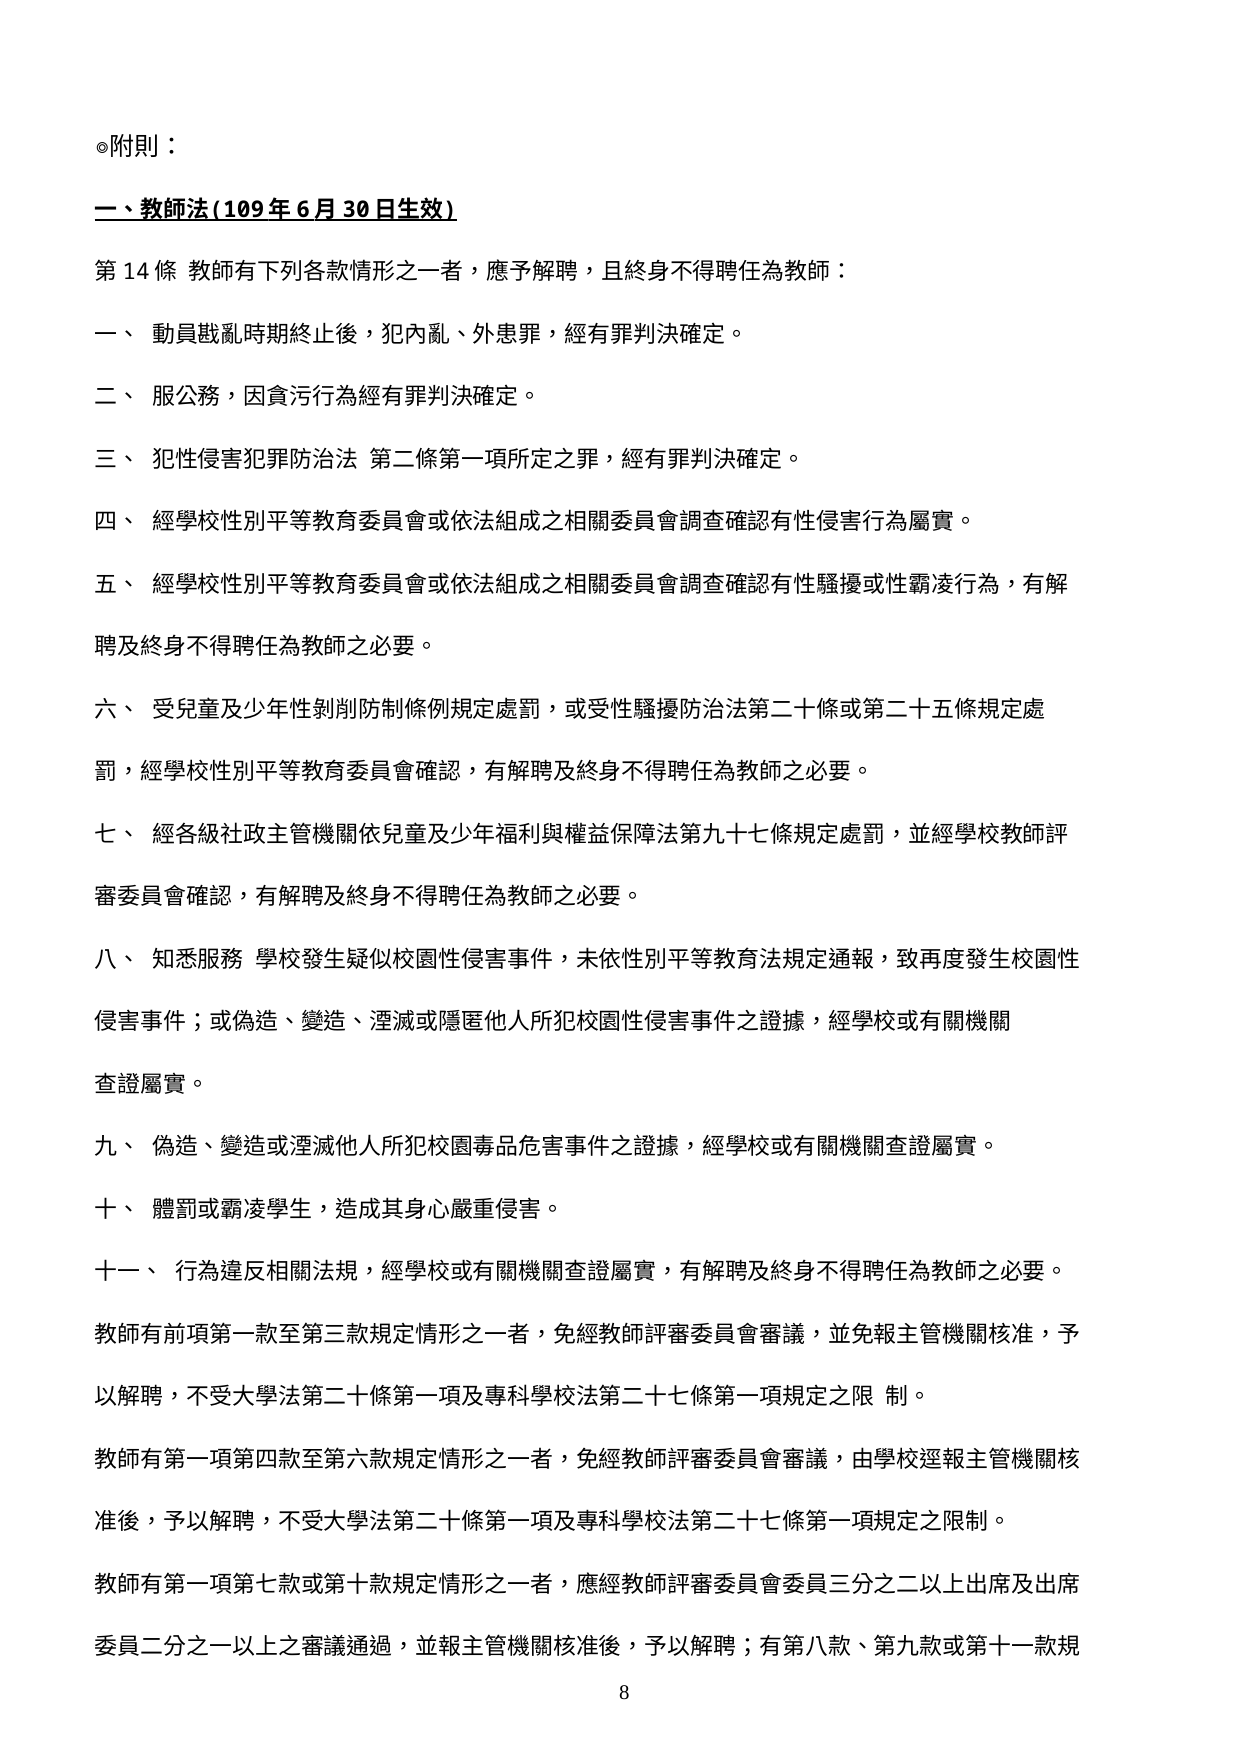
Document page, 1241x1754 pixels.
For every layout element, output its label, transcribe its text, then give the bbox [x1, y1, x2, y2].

text 十、 體罰或霸凌學生，造成其身心嚴重侵害。 [94, 1166, 1146, 1228]
text 侵害事件；或偽造、變造、湮滅或隱匿他人所犯校園性侵害事件之證據，經學校或有關機關 [94, 978, 1146, 1041]
text 第14條 教師有下列各款情形之一者，應予解聘，且終身不得聘任為教師： [94, 228, 1146, 291]
text 教師有第一項第四款至第六款規定情形之一者，免經教師評審委員會審議，由學校逕報主管機關核 [94, 1416, 1146, 1478]
text 一、 動員戡亂時期終止後，犯內亂、外患罪，經有罪判決確定。 [94, 291, 1146, 353]
text 四、 經學校性別平等教育委員會或依法組成之相關委員會調查確認有性侵害行為屬實。 [94, 478, 1146, 541]
text 一、教師法(109年6月30日生效) [94, 166, 1146, 228]
text 查證屬實。 [94, 1041, 1146, 1103]
text 七、 經各級社政主管機關依兒童及少年福利與權益保障法第九十七條規定處罰，並經學校教師評 [94, 791, 1146, 853]
text 六、 受兒童及少年性剝削防制條例規定處罰，或受性騷擾防治法第二十條或第二十五條規定處 [94, 666, 1146, 728]
text ◎附則： [94, 103, 1146, 166]
text 以解聘，不受大學法第二十條第一項及專科學校法第二十七條第一項規定之限 制。 [94, 1353, 1146, 1416]
text 九、 偽造、變造或湮滅他人所犯校園毒品危害事件之證據，經學校或有關機關查證屬實。 [94, 1103, 1146, 1166]
text 准後，予以解聘，不受大學法第二十條第一項及專科學校法第二十七條第一項規定之限制。 [94, 1478, 1146, 1541]
text 審委員會確認，有解聘及終身不得聘任為教師之必要。 [94, 853, 1146, 916]
text 八、 知悉服務 學校發生疑似校園性侵害事件，未依性別平等教育法規定通報，致再度發生校園性 [94, 916, 1146, 978]
text 聘及終身不得聘任為教師之必要。 [94, 603, 1146, 666]
text 十一、 行為違反相關法規，經學校或有關機關查證屬實，有解聘及終身不得聘任為教師之必要。 [94, 1228, 1146, 1291]
text 三、 犯性侵害犯罪防治法 第二條第一項所定之罪，經有罪判決確定。 [94, 416, 1146, 478]
text 教師有前項第一款至第三款規定情形之一者，免經教師評審委員會審議，並免報主管機關核准，予 [94, 1291, 1146, 1353]
text 教師有第一項第七款或第十款規定情形之一者，應經教師評審委員會委員三分之二以上出席及出席 [94, 1541, 1146, 1603]
text 委員二分之一以上之審議通過，並報主管機關核准後，予以解聘；有第八款、第九款或第十一款規 [94, 1603, 1146, 1666]
text 罰，經學校性別平等教育委員會確認，有解聘及終身不得聘任為教師之必要。 [94, 728, 1146, 791]
text 二、 服公務，因貪污行為經有罪判決確定。 [94, 353, 1146, 416]
text 五、 經學校性別平等教育委員會或依法組成之相關委員會調查確認有性騷擾或性霸凌行為，有解 [94, 541, 1146, 603]
